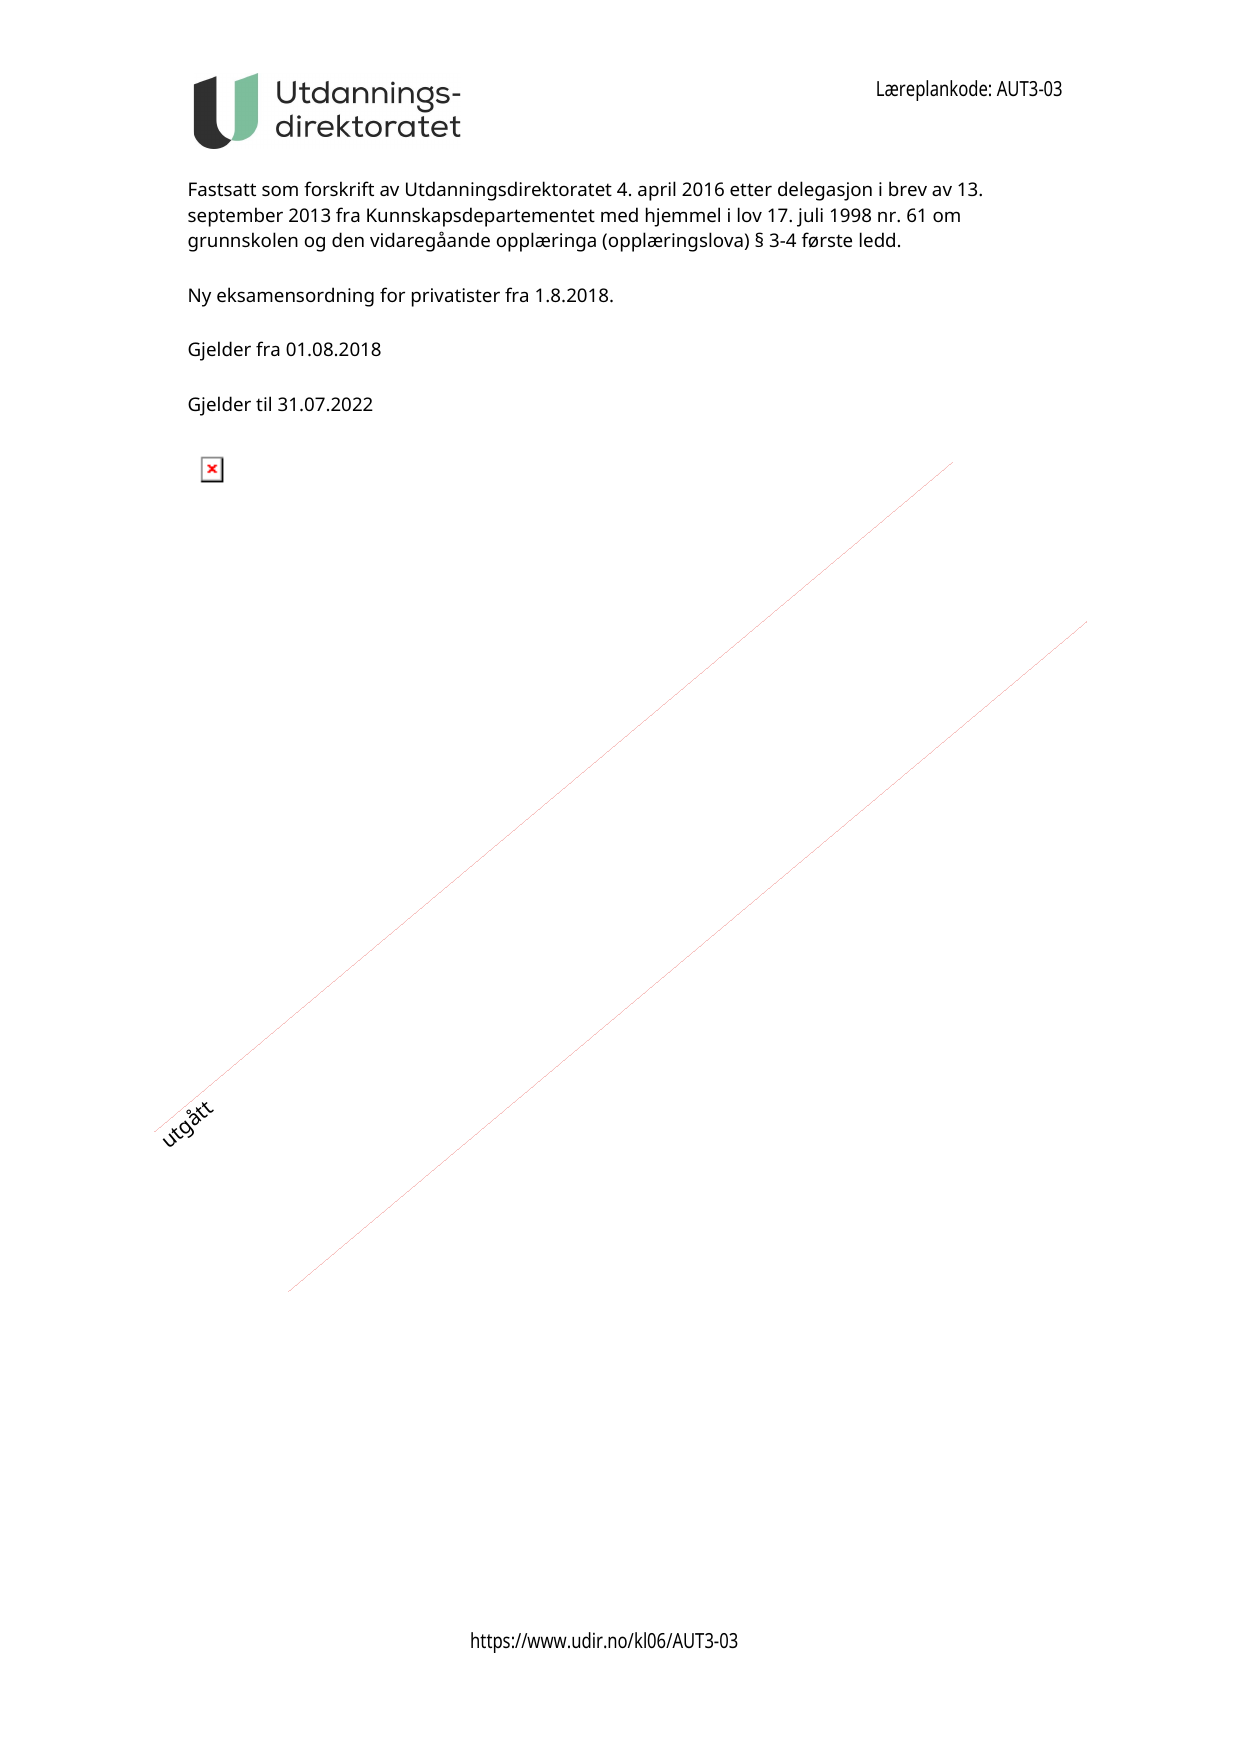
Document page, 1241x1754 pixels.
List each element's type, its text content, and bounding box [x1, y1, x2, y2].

picture [187, 446, 238, 497]
text Fastsatt som forskrift av Utdanningsdirektoratet 4. april 2016 etter delegasjon i brev av 13. september 2013 fra Kunnskapsdepartementet med hjemmel i lov 17. juli 1998 nr. 61 om grunnskolen og den vidaregåande opplæringa (opplæringslova) § 3-4 første ledd. [187, 176, 1053, 253]
picture [193, 73, 461, 149]
text Ny eksamensordning for privatister fra 1.8.2018. [614, 282, 1053, 308]
text Gjelder fra 01.08.2018 [386, 337, 1053, 362]
text Gjelder til 31.07.2022 [378, 391, 1053, 417]
